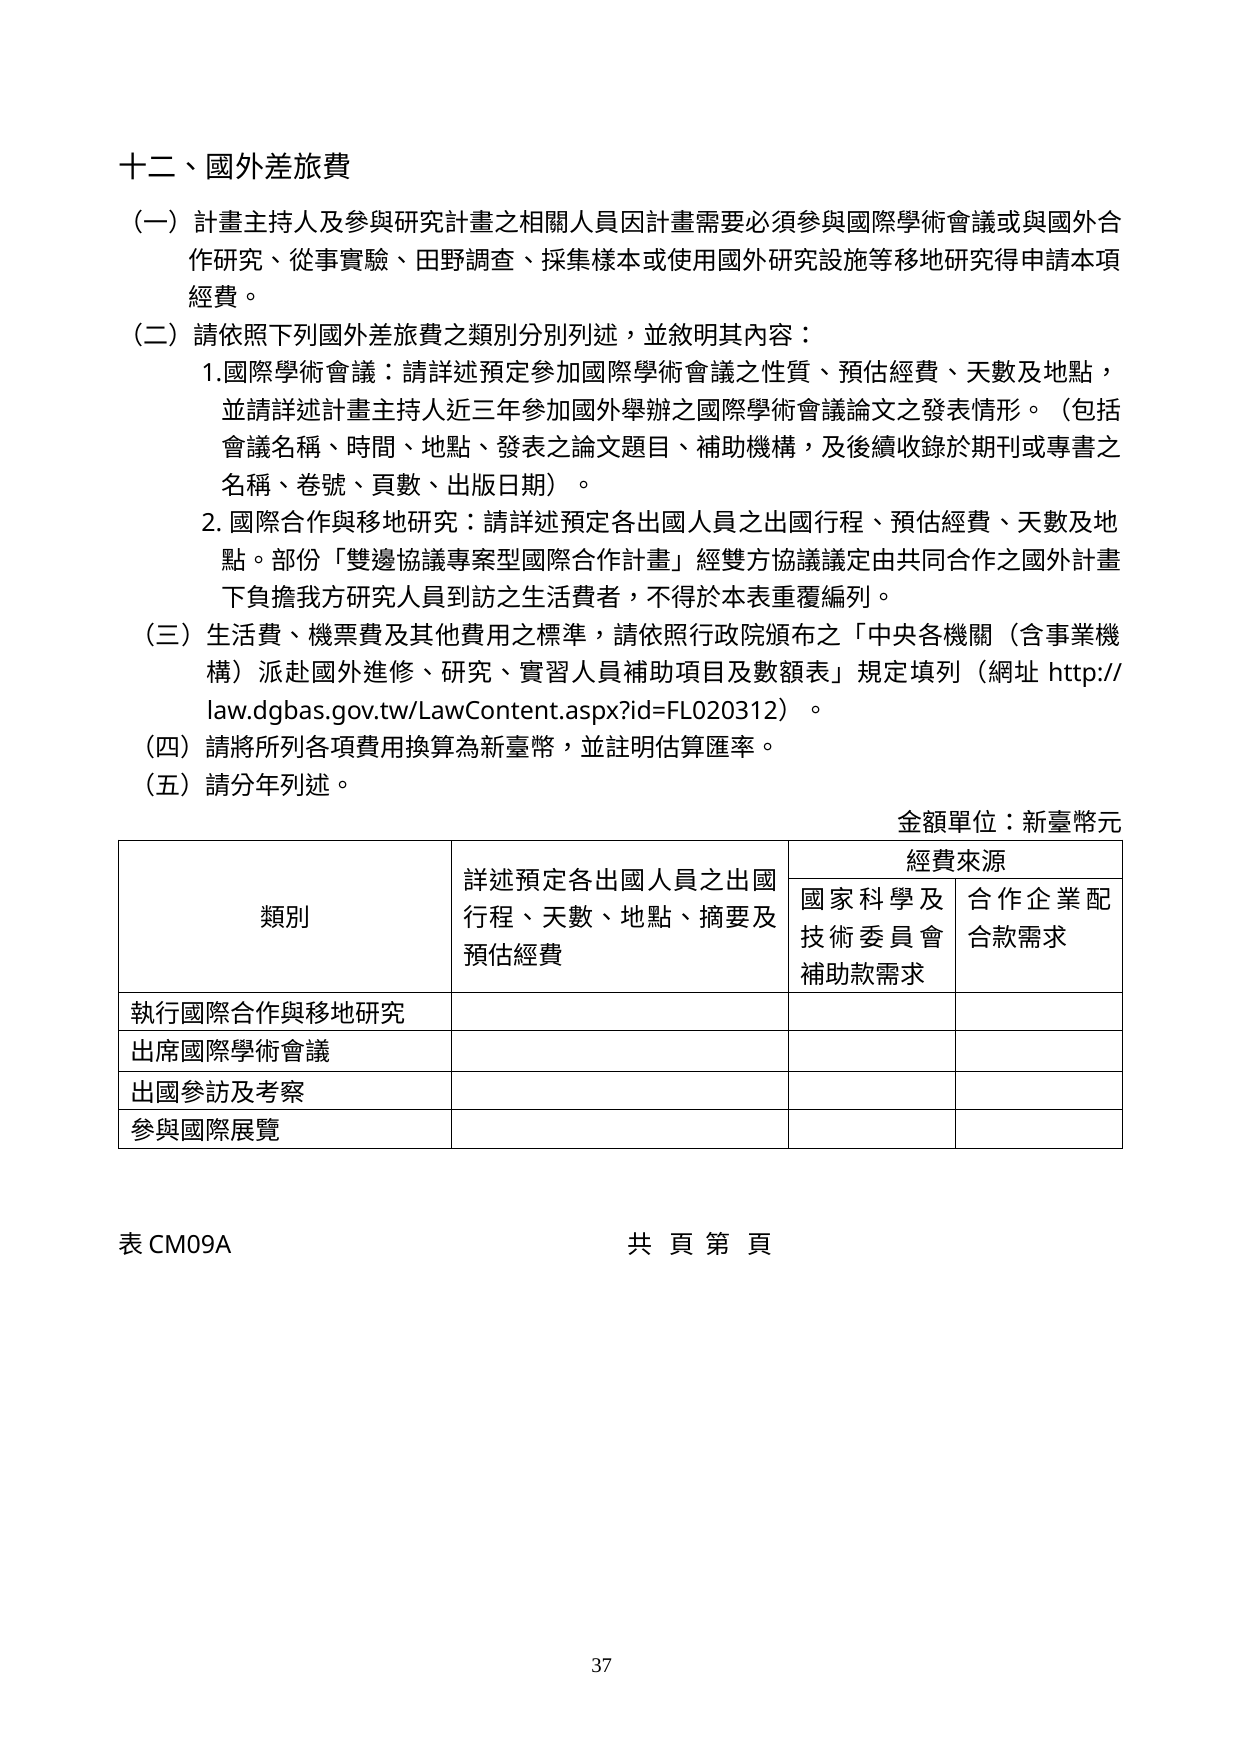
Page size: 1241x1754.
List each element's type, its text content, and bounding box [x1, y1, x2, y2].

subtitle 十二、國外差旅費 [118, 127, 1122, 202]
table_cell [956, 1031, 1122, 1071]
table_header 類別 [119, 841, 451, 992]
text 金額單位：新臺幣元 [188, 802, 1122, 839]
text （一）計畫主持人及參與研究計畫之相關人員因計畫需要必須參與國際學術會議或與國外合作研究、從事實驗、田野調查、採集樣本或使用國外研究設施等移地研究得申請本項經費。 [118, 202, 1122, 314]
table_cell 參與國際展覽 [119, 1110, 451, 1148]
table_cell 出席國際學術會議 [119, 1031, 451, 1071]
text （三）生活費、機票費及其他費用之標準，請依照行政院頒布之「中央各機關（含事業機構）派赴國外進修、研究、實習人員補助項目及數額表」規定填列（網址http://law.dgbas.gov.tw/LawContent.aspx?id=FL020312）。 [130, 614, 1122, 727]
table_cell 執行國際合作與移地研究 [119, 993, 451, 1030]
text （二）請依照下列國外差旅費之類別分別列述，並敘明其內容： [118, 314, 1122, 352]
table_cell 合作企業配合款需求 [956, 879, 1122, 992]
table_cell [452, 1031, 788, 1071]
text （四）請將所列各項費用換算為新臺幣，並註明估算匯率。 [130, 727, 1122, 764]
text 1.國際學術會議：請詳述預定參加國際學術會議之性質、預估經費、天數及地點，並請詳述計畫主持人近三年參加國外舉辦之國際學術會議論文之發表情形。（包括會議名稱、時間、地點、發表之論文題目、補助機構，及後續收錄於期刊或專書之名稱、卷號、頁數、出版日期）。 [201, 352, 1122, 502]
text 2. 國際合作與移地研究：請詳述預定各出國人員之出國行程、預估經費、天數及地點。部份「雙邊協議專案型國際合作計畫」經雙方協議議定由共同合作之國外計畫下負擔我方研究人員到訪之生活費者，不得於本表重覆編列。 [201, 502, 1122, 614]
table_cell [789, 1110, 955, 1148]
table_cell [452, 1072, 788, 1109]
table_cell 出國參訪及考察 [119, 1072, 451, 1109]
table_header 經費來源 [789, 841, 1122, 878]
table_cell [789, 1072, 955, 1109]
text （五）請分年列述。 [130, 764, 1122, 802]
table_cell [789, 993, 955, 1030]
text 表CM09A 共 頁 第 頁 [118, 1224, 1122, 1261]
table_cell [956, 993, 1122, 1030]
table_cell 國家科學及技術委員會補助款需求 [789, 879, 955, 992]
table_cell [452, 993, 788, 1030]
table_cell [452, 1110, 788, 1148]
table_cell [956, 1072, 1122, 1109]
table_cell [956, 1110, 1122, 1148]
table_header 詳述預定各出國人員之出國行程、天數、地點、摘要及預估經費 [452, 841, 788, 992]
table_cell [789, 1031, 955, 1071]
